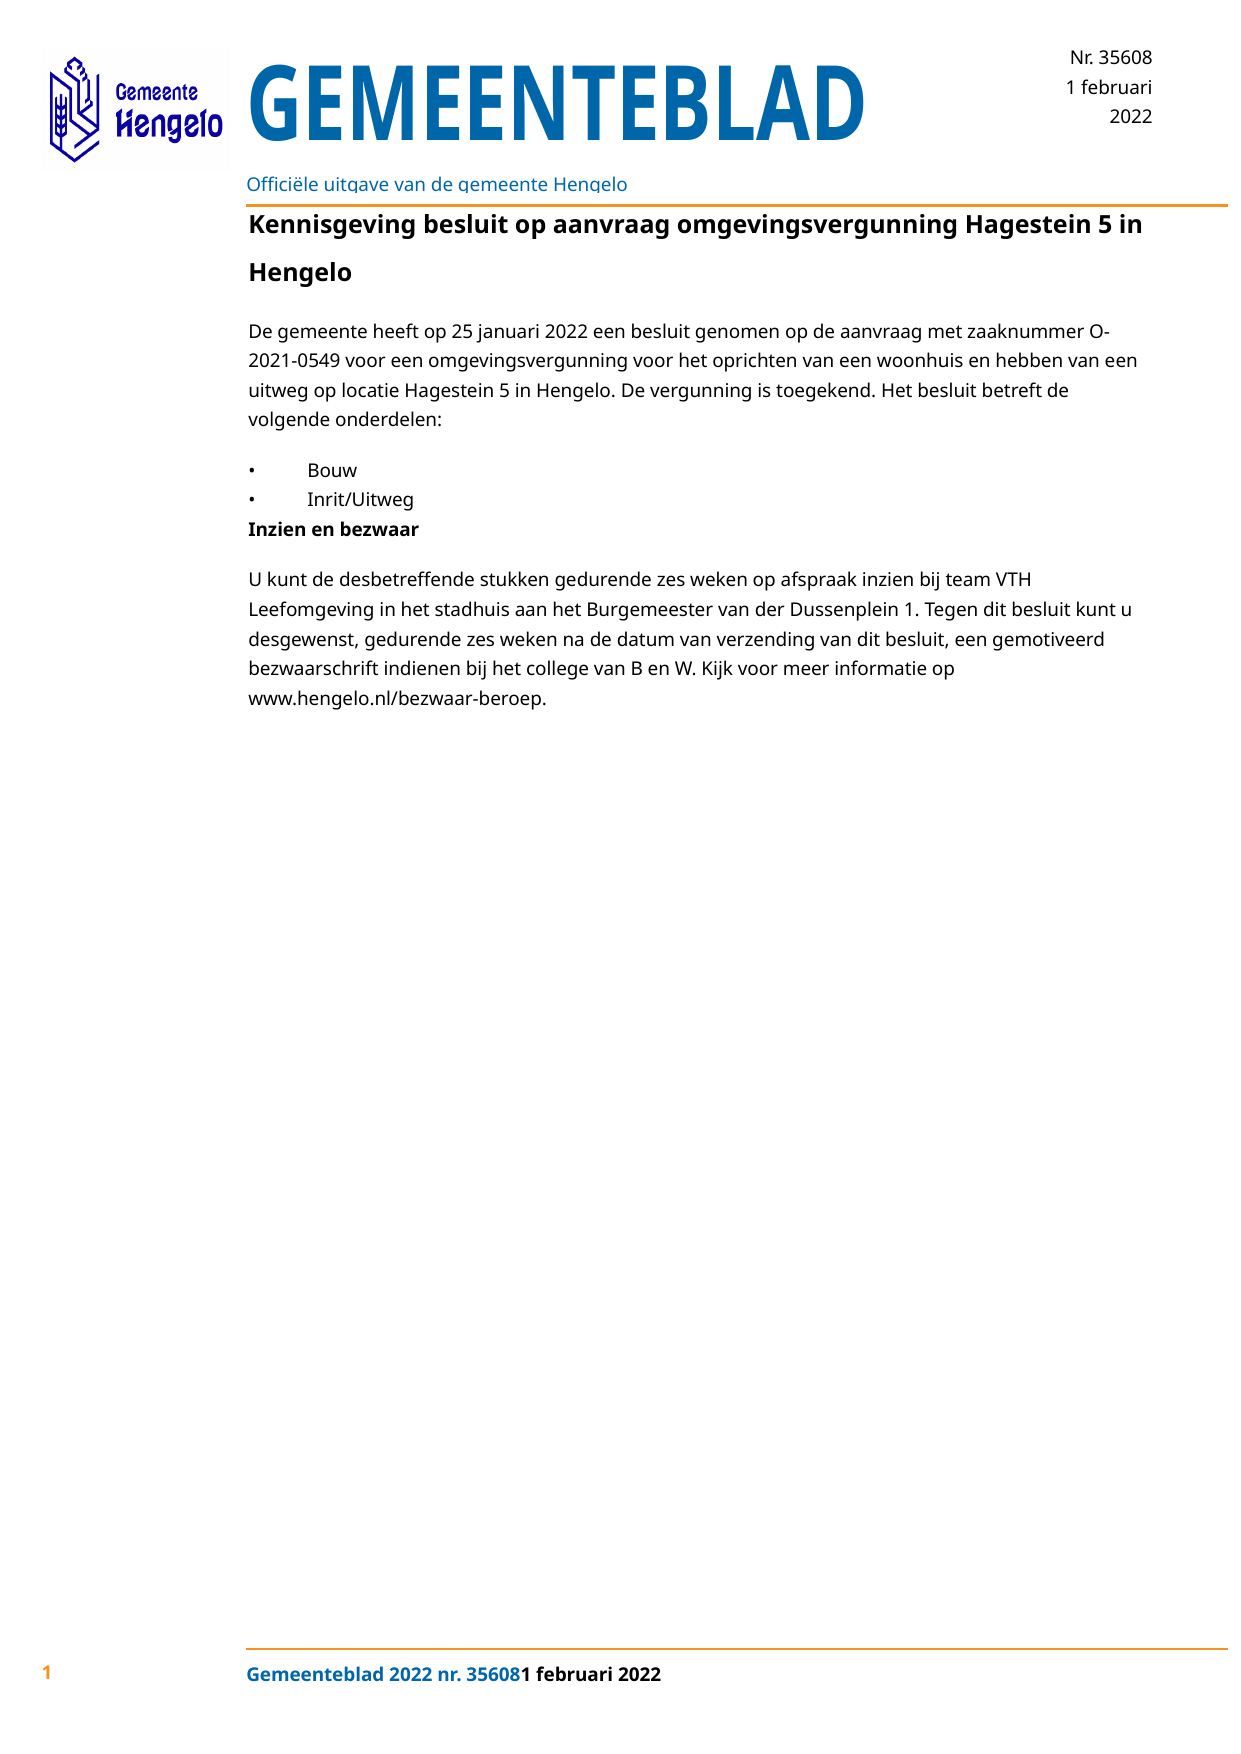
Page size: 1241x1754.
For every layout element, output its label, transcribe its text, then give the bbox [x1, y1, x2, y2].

list Inrit/Uitweg [248, 487, 1152, 512]
text Inzien en bezwaar [248, 516, 1152, 542]
text Kennisgeving besluit op aanvraag omgevingsvergunning Hagestein 5 in Hengelo [248, 207, 1152, 288]
text U kunt de desbetreffende stukken gedurende zes weken op afspraak inzien bij team VTH Leefomgeving in het stadhuis aan het Burgemeester van der Dussenplein 1. Tegen dit besluit kunt u desgewenst, gedurende zes weken na de datum van verzending van dit besluit, een gemotiveerd bezwaarschrift indienen bij het college van B en W. Kijk voor meer informatie op www.hengelo.nl/bezwaar-beroep. [248, 567, 1152, 711]
list Bouw [248, 457, 1152, 483]
picture [41, 47, 231, 172]
text De gemeente heeft op 25 januari 2022 een besluit genomen op de aanvraag met zaaknummer O-2021-0549 voor een omgevingsvergunning voor het oprichten van een woonhuis en hebben van een uitweg op locatie Hagestein 5 in Hengelo. De vergunning is toegekend. Het besluit betreft de volgende onderdelen: [248, 318, 1152, 432]
